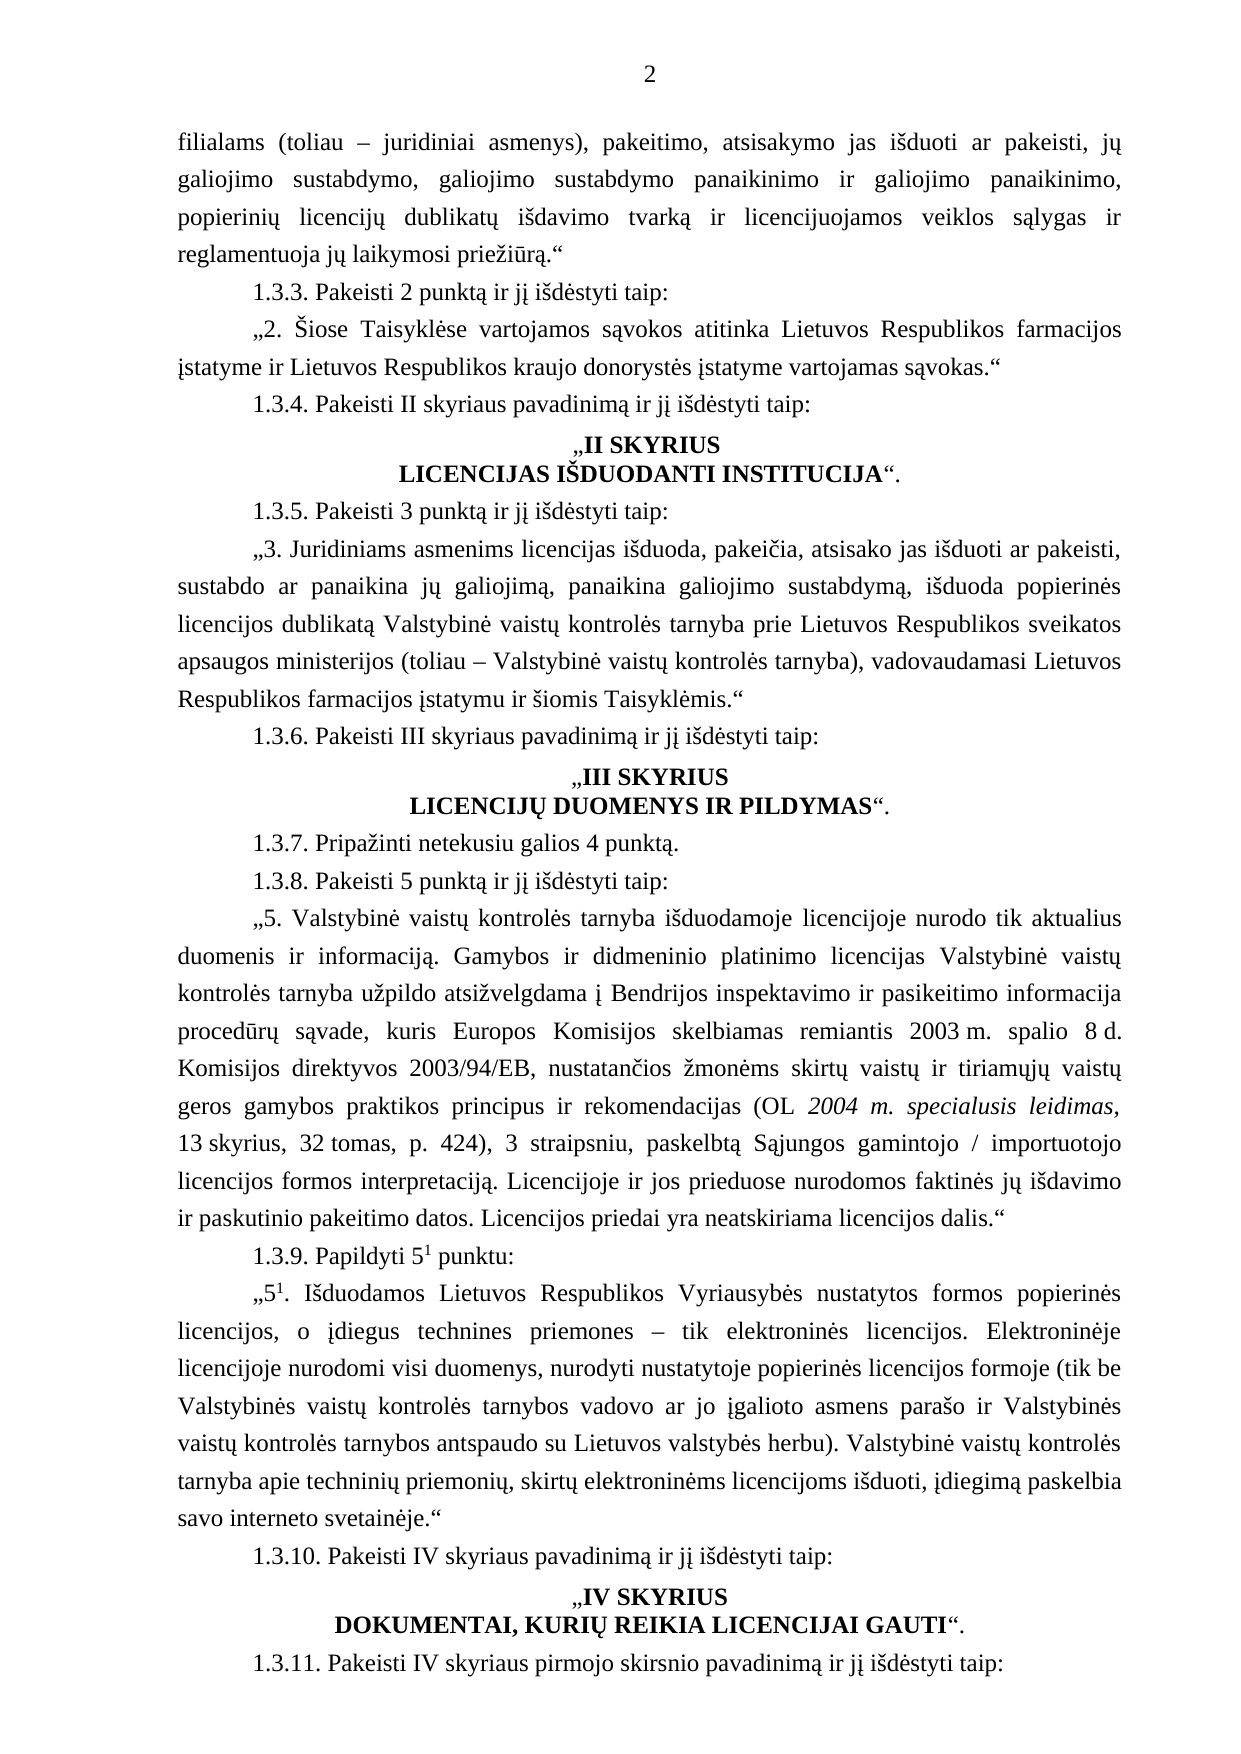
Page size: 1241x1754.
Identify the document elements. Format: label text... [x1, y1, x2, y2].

text 1.3.9. Papildyti 51 punktu: [177, 1232, 1122, 1269]
text 1.3.5. Pakeisti 3 punktą ir jį išdėstyti taip: [177, 488, 1122, 525]
text DOKUMENTAI, KURIŲ REIKIA LICENCIJAI GAUTI“. [177, 1610, 1122, 1639]
text „5. Valstybinė vaistų kontrolės tarnyba išduodamoje licencijoje nurodo tik aktualius duomenis ir informaciją. Gamybos ir didmeninio platinimo licencijas Valstybinė vaistų kontrolės tarnyba užpildo atsižvelgdama į Bendrijos inspektavimo ir pasikeitimo informacija procedūrų sąvade, kuris Europos Komisijos skelbiamas remiantis 2003 m. spalio 8 d. Komisijos direktyvos 2003/94/EB, nustatančios žmonėms skirtų vaistų ir tiriamųjų vaistų geros gamybos praktikos principus ir rekomendacijas (OL 2004 m. specialusis leidimas, 13 skyrius, 32 tomas, p. 424), 3 straipsniu, paskelbtą Sąjungos gamintojo / importuotojo licencijos formos interpretaciją. Licencijoje ir jos prieduose nurodomos faktinės jų išdavimo ir paskutinio pakeitimo datos. Licencijos priedai yra neatskiriama licencijos dalis.“ [177, 894, 1122, 1232]
text 1.3.10. Pakeisti IV skyriaus pavadinimą ir jį išdėstyti taip: [177, 1532, 1122, 1569]
text filialams (toliau – juridiniai asmenys), pakeitimo, atsisakymo jas išduoti ar pakeisti, jų galiojimo sustabdymo, galiojimo sustabdymo panaikinimo ir galiojimo panaikinimo, popierinių licencijų dublikatų išdavimo tvarką ir licencijuojamos veiklos sąlygas ir reglamentuoja jų laikymosi priežiūrą.“ [177, 118, 1122, 268]
text 1.3.6. Pakeisti III skyriaus pavadinimą ir jį išdėstyti taip: [177, 713, 1122, 750]
text „II SKYRIUS [177, 430, 1122, 459]
text 1.3.4. Pakeisti II skyriaus pavadinimą ir jį išdėstyti taip: [177, 381, 1122, 418]
text „2. Šiose Taisyklėse vartojamos sąvokos atitinka Lietuvos Respublikos farmacijos įstatyme ir Lietuvos Respublikos kraujo donorystės įstatyme vartojamas sąvokas.“ [177, 306, 1122, 381]
text „3. Juridiniams asmenims licencijas išduoda, pakeičia, atsisako jas išduoti ar pakeisti, sustabdo ar panaikina jų galiojimą, panaikina galiojimo sustabdymą, išduoda popierinės licencijos dublikatą Valstybinė vaistų kontrolės tarnyba prie Lietuvos Respublikos sveikatos apsaugos ministerijos (toliau – Valstybinė vaistų kontrolės tarnyba), vadovaudamasi Lietuvos Respublikos farmacijos įstatymu ir šiomis Taisyklėmis.“ [177, 525, 1122, 713]
text 1.3.8. Pakeisti 5 punktą ir jį išdėstyti taip: [177, 857, 1122, 894]
text „51. Išduodamos Lietuvos Respublikos Vyriausybės nustatytos formos popierinės licencijos, o įdiegus technines priemones – tik elektroninės licencijos. Elektroninėje licencijoje nurodomi visi duomenys, nurodyti nustatytoje popierinės licencijos formoje (tik be Valstybinės vaistų kontrolės tarnybos vadovo ar jo įgalioto asmens parašo ir Valstybinės vaistų kontrolės tarnybos antspaudo su Lietuvos valstybės herbu). Valstybinė vaistų kontrolės tarnyba apie techninių priemonių, skirtų elektroninėms licencijoms išduoti, įdiegimą paskelbia savo interneto svetainėje.“ [177, 1269, 1122, 1532]
text LICENCIJŲ DUOMENYS IR PILDYMAS“. [177, 791, 1122, 819]
text 1.3.3. Pakeisti 2 punktą ir jį išdėstyti taip: [177, 268, 1122, 306]
text „III SKYRIUS [177, 762, 1122, 791]
text „IV SKYRIUS [177, 1582, 1122, 1610]
text 1.3.11. Pakeisti IV skyriaus pirmojo skirsnio pavadinimą ir jį išdėstyti taip: [177, 1639, 1122, 1677]
text 1.3.7. Pripažinti netekusiu galios 4 punktą. [177, 819, 1122, 857]
text LICENCIJAS IŠDUODANTI INSTITUCIJA“. [177, 459, 1122, 488]
